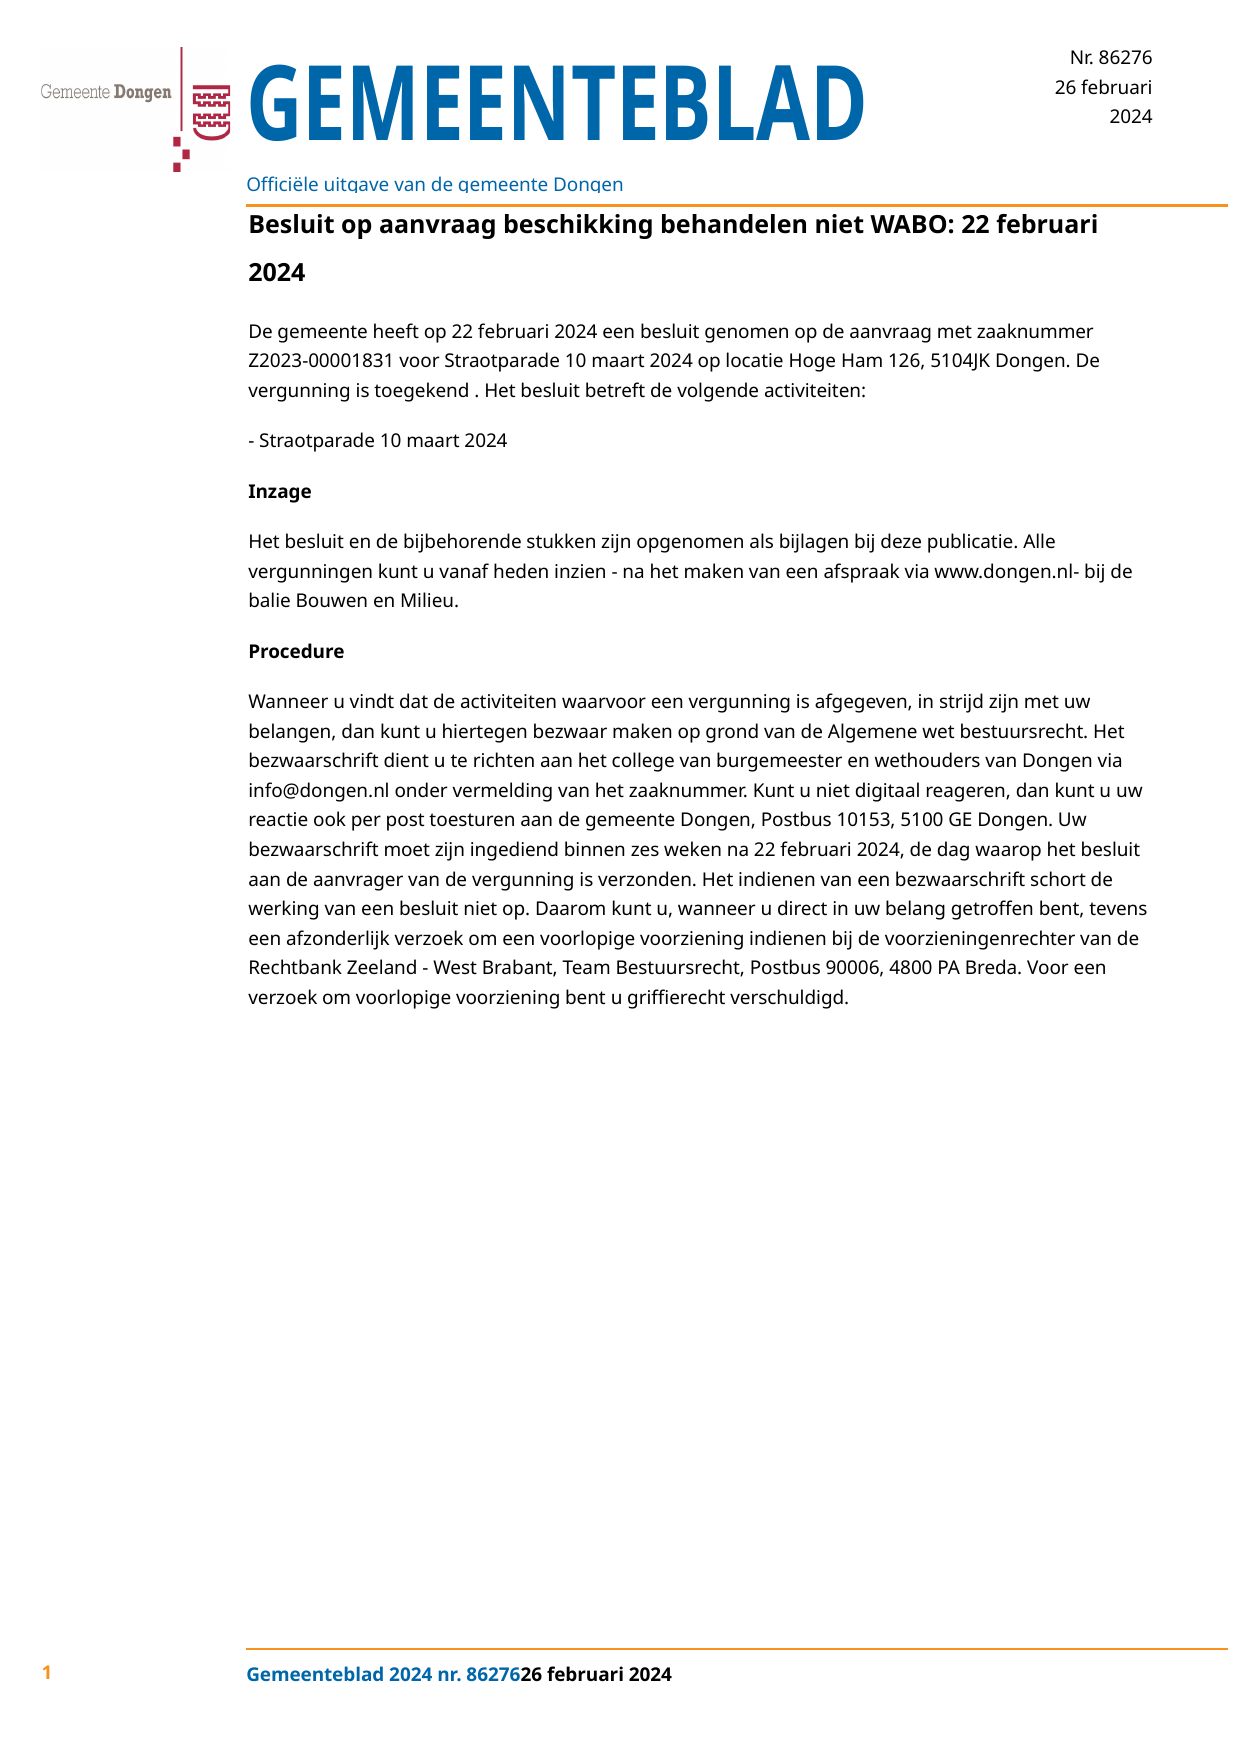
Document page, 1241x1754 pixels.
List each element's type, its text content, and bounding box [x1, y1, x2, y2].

text Besluit op aanvraag beschikking behandelen niet WABO: 22 februari 2024 [248, 207, 1152, 288]
text Inzage [248, 478, 1152, 504]
text Wanneer u vindt dat de activiteiten waarvoor een vergunning is afgegeven, in strijd zijn met uw belangen, dan kunt u hiertegen bezwaar maken op grond van de Algemene wet bestuursrecht. Het bezwaarschrift dient u te richten aan het college van burgemeester en wethouders van Dongen via info@dongen.nl onder vermelding van het zaaknummer. Kunt u niet digitaal reageren, dan kunt u uw reactie ook per post toesturen aan de gemeente Dongen, Postbus 10153, 5100 GE Dongen. Uw bezwaarschrift moet zijn ingediend binnen zes weken na 22 februari 2024, de dag waarop het besluit aan de aanvrager van de vergunning is verzonden. Het indienen van een bezwaarschrift schort de werking van een besluit niet op. Daarom kunt u, wanneer u direct in uw belang getroffen bent, tevens een afzonderlijk verzoek om een voorlopige voorziening indienen bij de voorzieningenrechter van de Rechtbank Zeeland - West Brabant, Team Bestuursrecht, Postbus 90006, 4800 PA Breda. Voor een verzoek om voorlopige voorziening bent u griffierecht verschuldigd. [248, 688, 1152, 1010]
picture [41, 47, 231, 172]
text - Straotparade 10 maart 2024 [248, 427, 1152, 453]
text Het besluit en de bijbehorende stukken zijn opgenomen als bijlagen bij deze publicatie. Alle vergunningen kunt u vanaf heden inzien - na het maken van een afspraak via www.dongen.nl- bij de balie Bouwen en Milieu. [248, 528, 1152, 613]
text De gemeente heeft op 22 februari 2024 een besluit genomen op de aanvraag met zaaknummer Z2023-00001831 voor Straotparade 10 maart 2024 op locatie Hoge Ham 126, 5104JK Dongen. De vergunning is toegekend . Het besluit betreft de volgende activiteiten: [248, 318, 1152, 403]
text Procedure [248, 638, 1152, 664]
